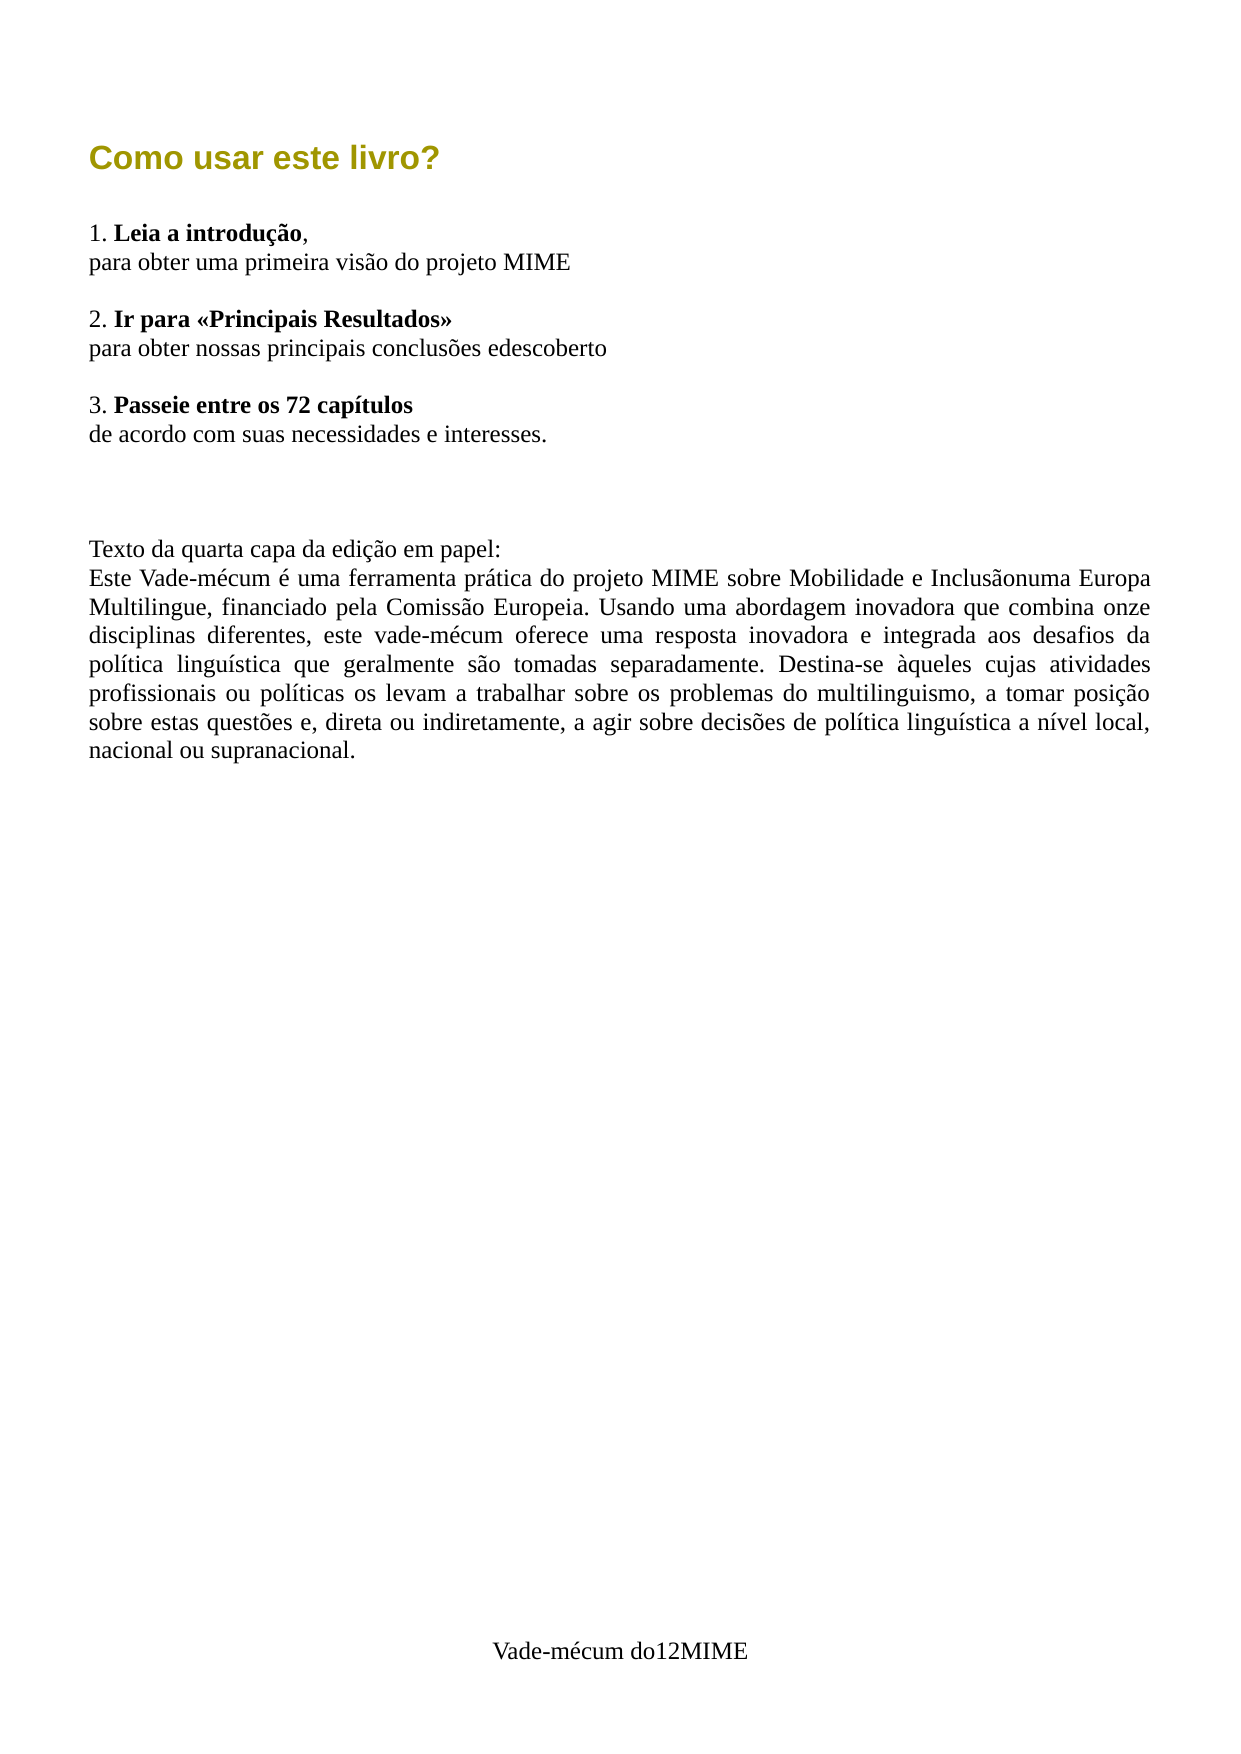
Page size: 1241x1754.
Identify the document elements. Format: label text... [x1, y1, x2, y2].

subtitle Como usar este livro? [88, 138, 1152, 177]
text de acordo com suas necessidades e interesses. [88, 419, 679, 448]
text Este Vade-mécum é uma ferramenta prática do projeto MIME sobre Mobilidade e Inclusãonuma Europa Multilingue, financiado pela Comissão Europeia. Usando uma abordagem inovadora que combina onze disciplinas diferentes, este vade-mécum oferece uma resposta inovadora e integrada aos desafios da política linguística que geralmente são tomadas separadamente. Destina-se àqueles cujas atividades profissionais ou políticas os levam a trabalhar sobre os problemas do multilinguismo, a tomar posição sobre estas questões e, direta ou indiretamente, a agir sobre decisões de política linguística a nível local, nacional ou supranacional. [88, 563, 1152, 764]
text para obter uma primeira visão do projeto MIME [88, 247, 679, 276]
text 3. Passeie entre os 72 capítulos [88, 391, 679, 419]
text 1. Leia a introdução, [88, 218, 679, 247]
text Texto da quarta capa da edição em papel: [88, 534, 1152, 563]
text para obter nossas principais conclusões edescoberto [88, 333, 679, 362]
text 2. Ir para «Principais Resultados» [88, 304, 679, 333]
